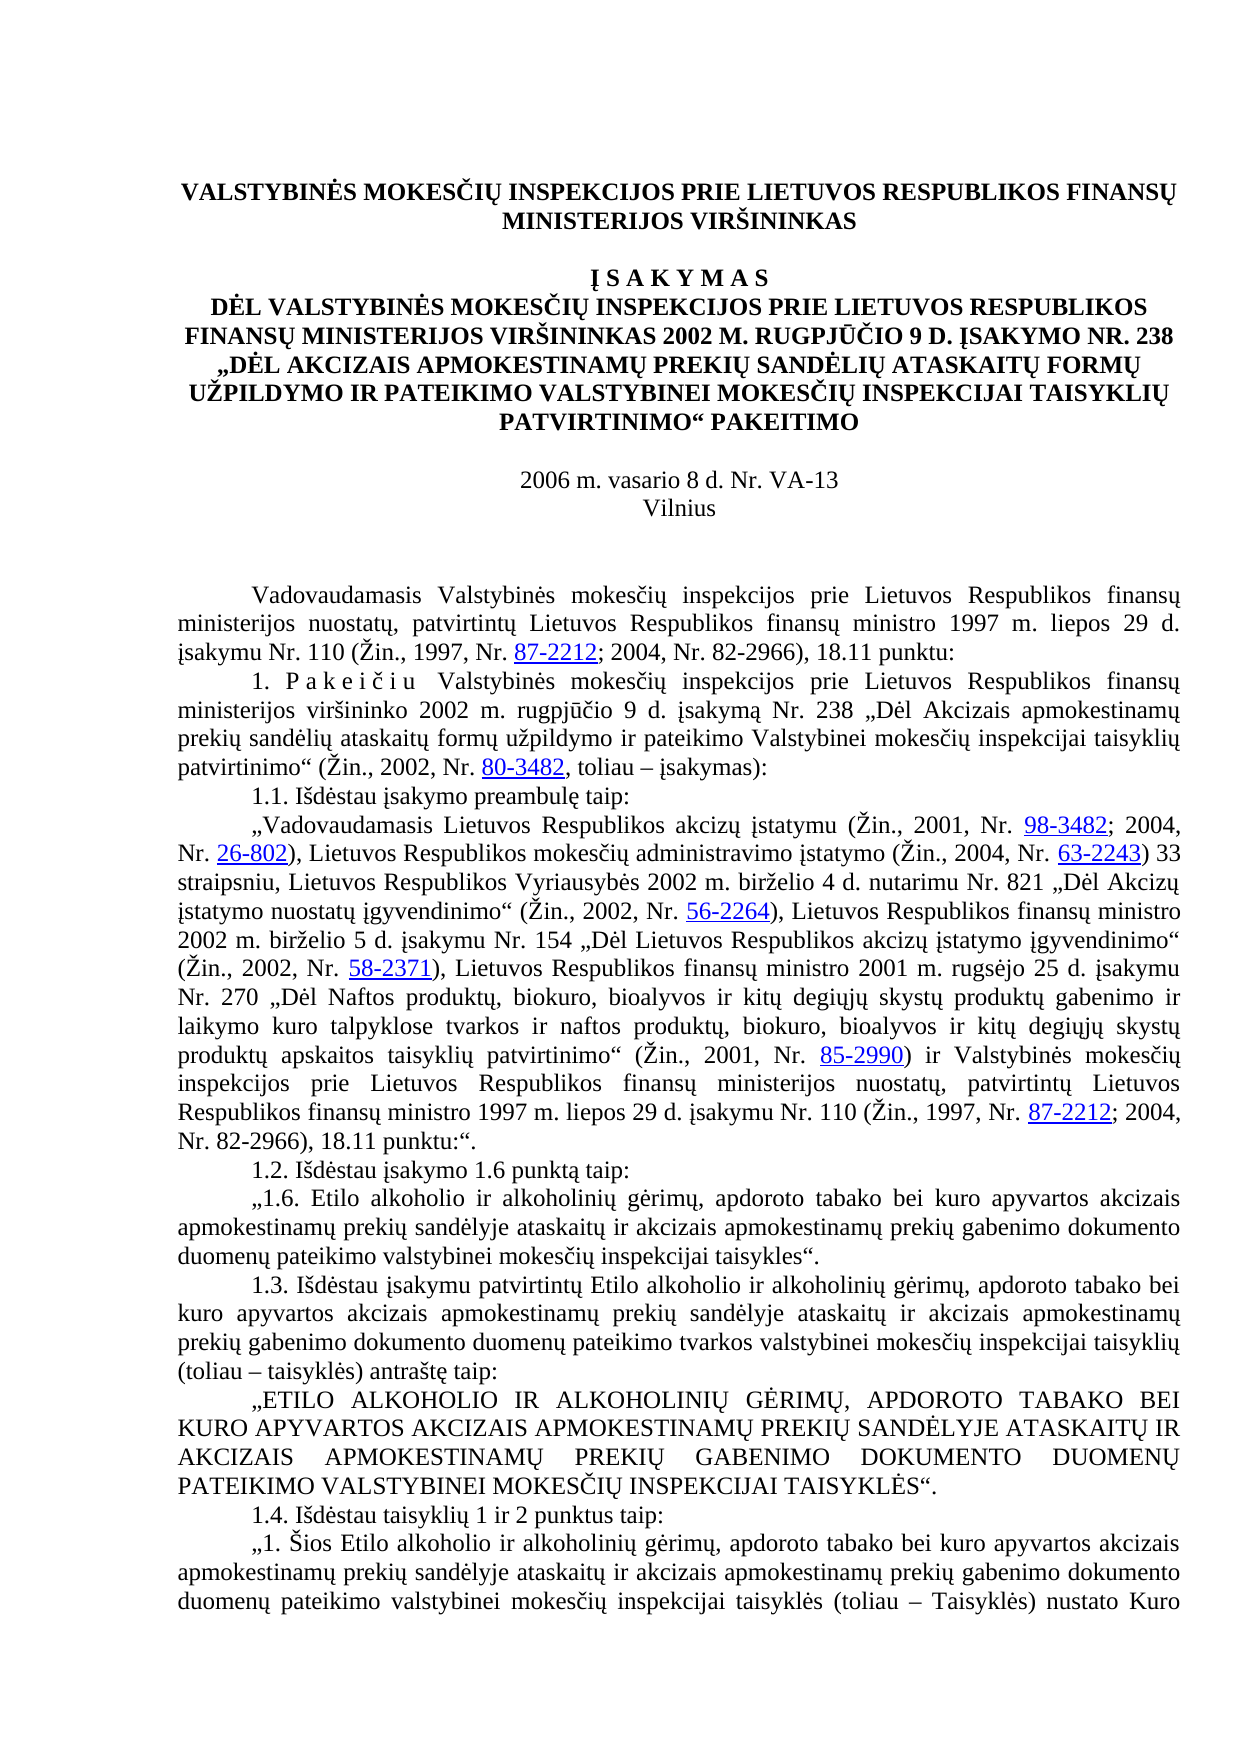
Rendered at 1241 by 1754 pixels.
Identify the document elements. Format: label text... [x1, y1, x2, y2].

text „Vadovaudamasis Lietuvos Respublikos akcizų įstatymu (Žin., 2001, Nr. 98-3482; 2004, Nr. 26-802), Lietuvos Respublikos mokesčių administravimo įstatymo (Žin., 2004, Nr. 63-2243) 33 straipsniu, Lietuvos Respublikos Vyriausybės 2002 m. birželio 4 d. nutarimu Nr. 821 „Dėl Akcizų įstatymo nuostatų įgyvendinimo“ (Žin., 2002, Nr. 56-2264), Lietuvos Respublikos finansų ministro 2002 m. birželio 5 d. įsakymu Nr. 154 „Dėl Lietuvos Respublikos akcizų įstatymo įgyvendinimo“ (Žin., 2002, Nr. 58-2371), Lietuvos Respublikos finansų ministro 2001 m. rugsėjo 25 d. įsakymu Nr. 270 „Dėl Naftos produktų, biokuro, bioalyvos ir kitų degiųjų skystų produktų gabenimo ir laikymo kuro talpyklose tvarkos ir naftos produktų, biokuro, bioalyvos ir kitų degiųjų skystų produktų apskaitos taisyklių patvirtinimo“ (Žin., 2001, Nr. 85-2990) ir Valstybinės mokesčių inspekcijos prie Lietuvos Respublikos finansų ministerijos nuostatų, patvirtintų Lietuvos Respublikos finansų ministro 1997 m. liepos 29 d. įsakymu Nr. 110 (Žin., 1997, Nr. 87-2212; 2004, Nr. 82-2966), 18.11 punktu:“. [177, 810, 1181, 1155]
text Vadovaudamasis Valstybinės mokesčių inspekcijos prie Lietuvos Respublikos finansų ministerijos nuostatų, patvirtintų Lietuvos Respublikos finansų ministro 1997 m. liepos 29 d. įsakymu Nr. 110 (Žin., 1997, Nr. 87-2212; 2004, Nr. 82-2966), 18.11 punktu: [177, 580, 1181, 666]
text „1.6. Etilo alkoholio ir alkoholinių gėrimų, apdoroto tabako bei kuro apyvartos akcizais apmokestinamų prekių sandėlyje ataskaitų ir akcizais apmokestinamų prekių gabenimo dokumento duomenų pateikimo valstybinei mokesčių inspekcijai taisykles“. [177, 1183, 1181, 1270]
text DĖL VALSTYBINĖS MOKESČIŲ INSPEKCIJOS PRIE LIETUVOS RESPUBLIKOS FINANSŲ MINISTERIJOS VIRŠININKAS 2002 M. RUGPJŪČIO 9 D. ĮSAKYMO NR. 238 „DĖL AKCIZAIS APMOKESTINAMŲ PREKIŲ SANDĖLIŲ ATASKAITŲ FORMŲ UŽPILDYMO IR PATEIKIMO VALSTYBINEI MOKESČIŲ INSPEKCIJAI TAISYKLIŲ PATVIRTINIMO“ PAKEITIMO [177, 292, 1181, 436]
text Vilnius [177, 493, 1181, 522]
text „ETILO ALKOHOLIO IR ALKOHOLINIŲ GĖRIMŲ, APDOROTO TABAKO BEI KURO APYVARTOS AKCIZAIS APMOKESTINAMŲ PREKIŲ SANDĖLYJE ATASKAITŲ IR AKCIZAIS APMOKESTINAMŲ PREKIŲ GABENIMO DOKUMENTO DUOMENŲ PATEIKIMO VALSTYBINEI MOKESČIŲ INSPEKCIJAI TAISYKLĖS“. [177, 1385, 1181, 1500]
text 1. Pakeičiu Valstybinės mokesčių inspekcijos prie Lietuvos Respublikos finansų ministerijos viršininko 2002 m. rugpjūčio 9 d. įsakymą Nr. 238 „Dėl Akcizais apmokestinamų prekių sandėlių ataskaitų formų užpildymo ir pateikimo Valstybinei mokesčių inspekcijai taisyklių patvirtinimo“ (Žin., 2002, Nr. 80-3482, toliau – įsakymas): [177, 666, 1181, 781]
text „1. Šios Etilo alkoholio ir alkoholinių gėrimų, apdoroto tabako bei kuro apyvartos akcizais apmokestinamų prekių sandėlyje ataskaitų ir akcizais apmokestinamų prekių gabenimo dokumento duomenų pateikimo valstybinei mokesčių inspekcijai taisyklės (toliau – Taisyklės) nustato Kuro [177, 1528, 1181, 1615]
text 2006 m. vasario 8 d. Nr. VA-13 [177, 465, 1181, 493]
text 1.3. Išdėstau įsakymu patvirtintų Etilo alkoholio ir alkoholinių gėrimų, apdoroto tabako bei kuro apyvartos akcizais apmokestinamų prekių sandėlyje ataskaitų ir akcizais apmokestinamų prekių gabenimo dokumento duomenų pateikimo tvarkos valstybinei mokesčių inspekcijai taisyklių (toliau – taisyklės) antraštę taip: [177, 1270, 1181, 1385]
text VALSTYBINĖS MOKESČIŲ INSPEKCIJOS PRIE LIETUVOS RESPUBLIKOS FINANSŲ MINISTERIJOS VIRŠININKAS [177, 177, 1181, 235]
text Į S A K Y M A S [177, 263, 1181, 292]
text 1.2. Išdėstau įsakymo 1.6 punktą taip: [177, 1155, 1181, 1183]
text 1.1. Išdėstau įsakymo preambulę taip: [177, 781, 1181, 810]
text 1.4. Išdėstau taisyklių 1 ir 2 punktus taip: [177, 1500, 1181, 1528]
